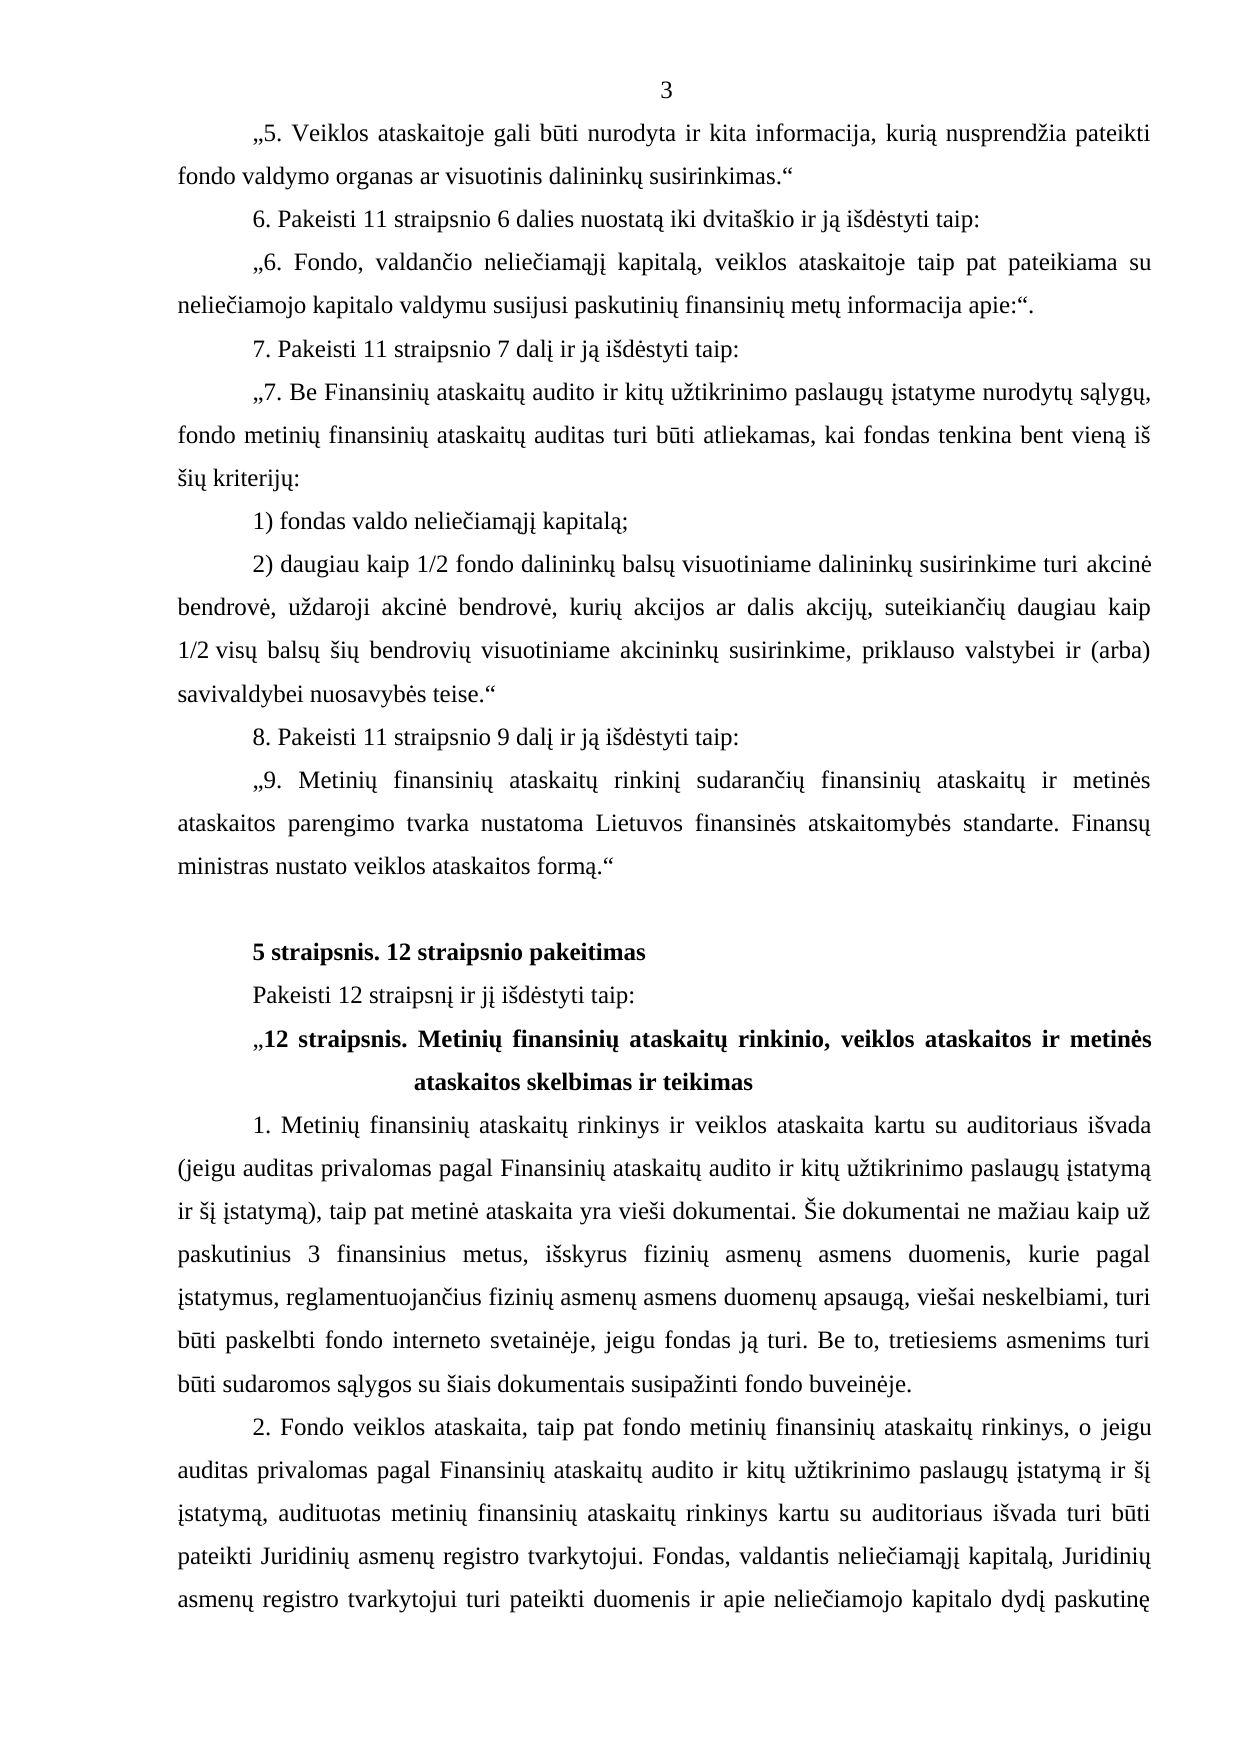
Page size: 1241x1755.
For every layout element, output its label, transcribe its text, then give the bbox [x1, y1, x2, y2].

text Pakeisti 12 straipsnį ir jį išdėstyti taip: [177, 981, 1152, 1009]
text 1) fondas valdo neliečiamąjį kapitalą; [177, 506, 1152, 535]
text 5 straipsnis. 12 straipsnio pakeitimas [177, 937, 1152, 966]
text „5. Veiklos ataskaitoje gali būti nurodyta ir kita informacija, kurią nusprendžia pateikti fondo valdymo organas ar visuotinis dalininkų susirinkimas.“ [177, 118, 1152, 190]
text 6. Pakeisti 11 straipsnio 6 dalies nuostatą iki dvitaškio ir ją išdėstyti taip: [177, 204, 1152, 233]
text „9. Metinių finansinių ataskaitų rinkinį sudarančių finansinių ataskaitų ir metinės ataskaitos parengimo tvarka nustatoma Lietuvos finansinės atskaitomybės standarte. Finansų ministras nustato veiklos ataskaitos formą.“ [177, 765, 1152, 880]
text „6. Fondo, valdančio neliečiamąjį kapitalą, veiklos ataskaitoje taip pat pateikiama su neliečiamojo kapitalo valdymu susijusi paskutinių finansinių metų informacija apie:“. [177, 247, 1152, 319]
text „7. Be Finansinių ataskaitų audito ir kitų užtikrinimo paslaugų įstatyme nurodytų sąlygų, fondo metinių finansinių ataskaitų auditas turi būti atliekamas, kai fondas tenkina bent vieną iš šių kriterijų: [177, 377, 1152, 492]
text 8. Pakeisti 11 straipsnio 9 dalį ir ją išdėstyti taip: [177, 722, 1152, 751]
text 2) daugiau kaip 1/2 fondo dalininkų balsų visuotiniame dalininkų susirinkime turi akcinė bendrovė, uždaroji akcinė bendrovė, kurių akcijos ar dalis akcijų, suteikiančių daugiau kaip 1/2 visų balsų šių bendrovių visuotiniame akcininkų susirinkime, priklauso valstybei ir (arba) savivaldybei nuosavybės teise.“ [177, 549, 1152, 707]
text 1. Metinių finansinių ataskaitų rinkinys ir veiklos ataskaita kartu su auditoriaus išvada (jeigu auditas privalomas pagal Finansinių ataskaitų audito ir kitų užtikrinimo paslaugų įstatymą ir šį įstatymą), taip pat metinė ataskaita yra vieši dokumentai. Šie dokumentai ne mažiau kaip už paskutinius 3 finansinius metus, išskyrus fizinių asmenų asmens duomenis, kurie pagal įstatymus, reglamentuojančius fizinių asmenų asmens duomenų apsaugą, viešai neskelbiami, turi būti paskelbti fondo interneto svetainėje, jeigu fondas ją turi. Be to, tretiesiems asmenims turi būti sudaromos sąlygos su šiais dokumentais susipažinti fondo buveinėje. [177, 1110, 1152, 1397]
text 2. Fondo veiklos ataskaita, taip pat fondo metinių finansinių ataskaitų rinkinys, o jeigu auditas privalomas pagal Finansinių ataskaitų audito ir kitų užtikrinimo paslaugų įstatymą ir šį įstatymą, audituotas metinių finansinių ataskaitų rinkinys kartu su auditoriaus išvada turi būti pateikti Juridinių asmenų registro tvarkytojui. Fondas, valdantis neliečiamąjį kapitalą, Juridinių asmenų registro tvarkytojui turi pateikti duomenis ir apie neliečiamojo kapitalo dydį paskutinę [177, 1412, 1152, 1613]
text „12 straipsnis. Metinių finansinių ataskaitų rinkinio, veiklos ataskaitos ir metinės ataskaitos skelbimas ir teikimas [252, 1024, 1152, 1096]
text 7. Pakeisti 11 straipsnio 7 dalį ir ją išdėstyti taip: [177, 334, 1152, 362]
